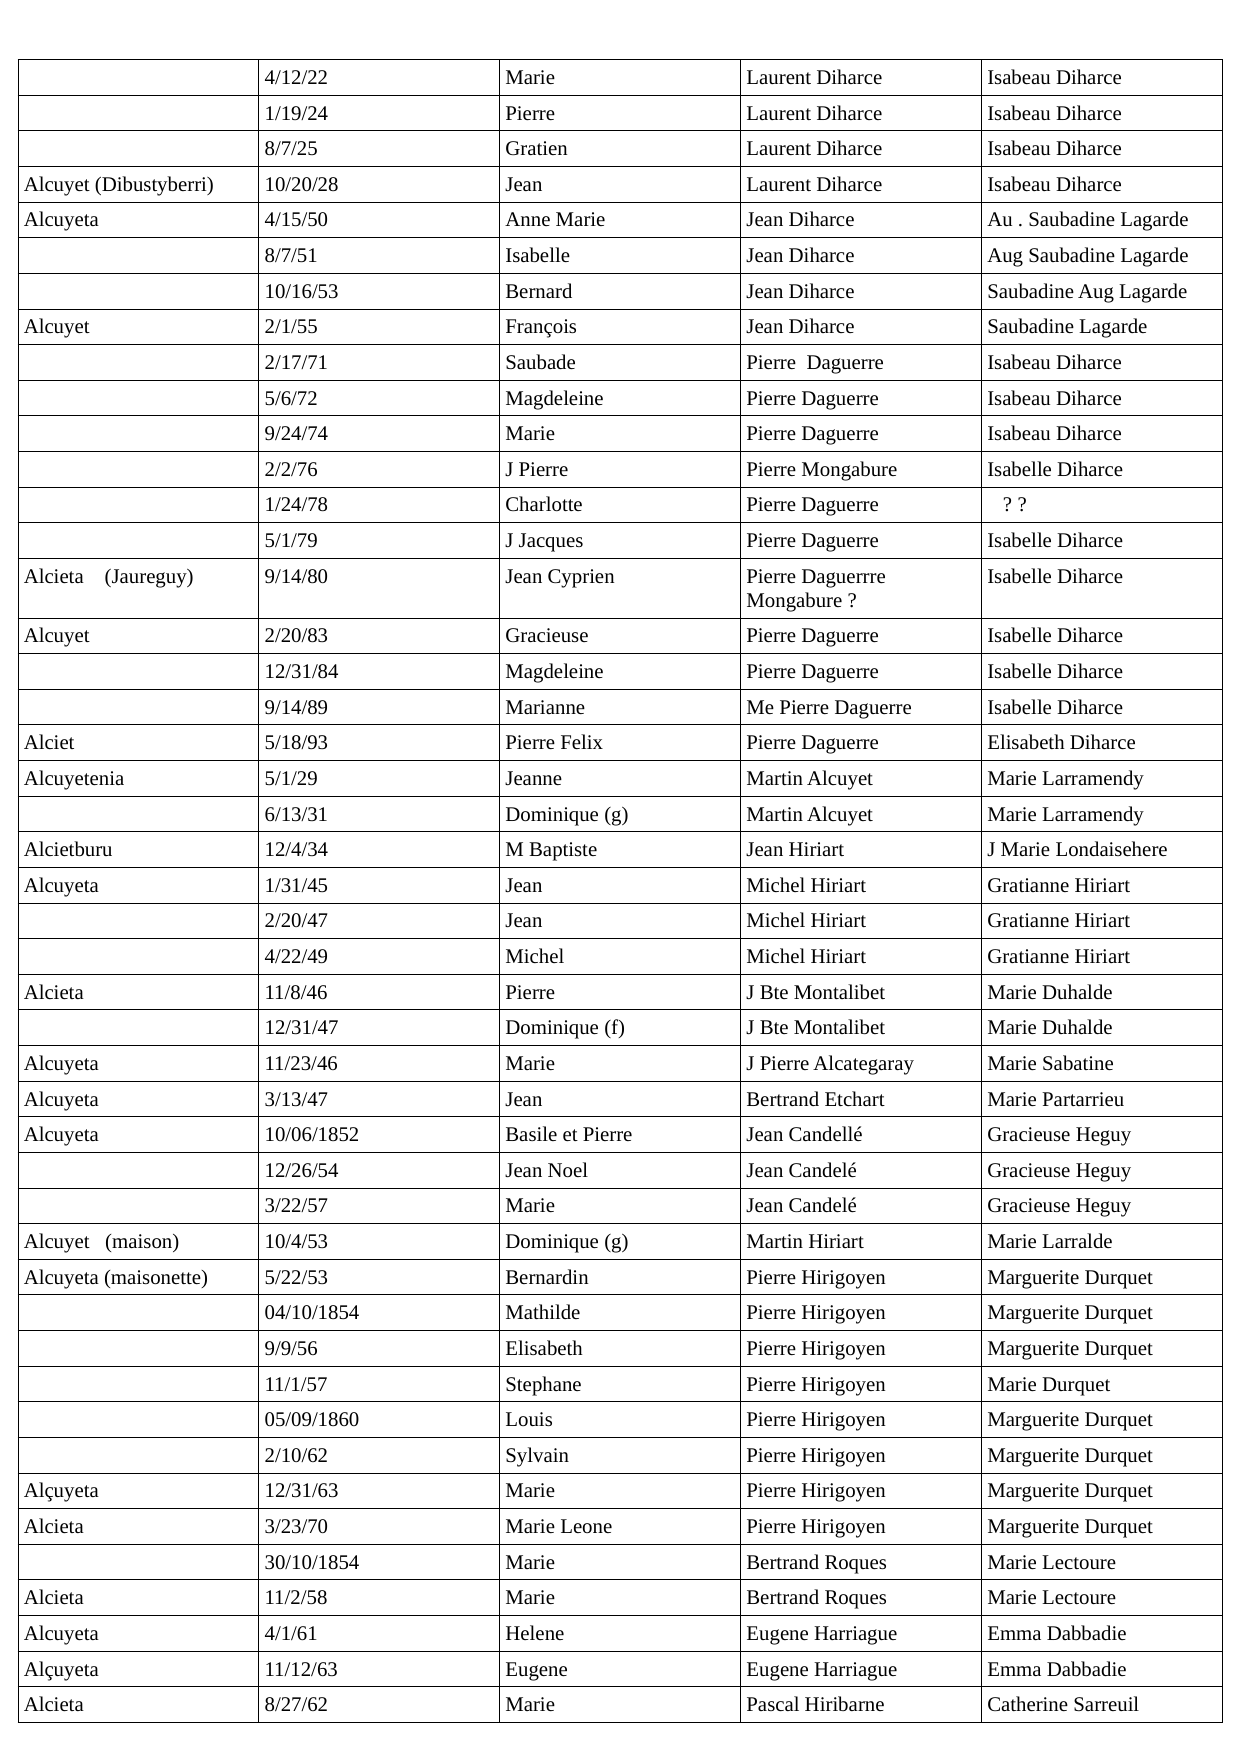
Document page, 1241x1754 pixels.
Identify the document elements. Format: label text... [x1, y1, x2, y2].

table_cell J Bte Montalibet [741, 975, 981, 1009]
table_cell Marie Partarrieu [982, 1082, 1222, 1116]
table_cell Marguerite Durquet [982, 1295, 1222, 1330]
table_cell Martin Hiriart [741, 1224, 981, 1259]
table_cell Alcuyeta [19, 1616, 258, 1651]
table_cell 12/04/1722 [259, 60, 499, 95]
table_cell Pierre Daguerre [741, 416, 981, 451]
table_cell 07/08/1725 [259, 131, 499, 166]
table_cell [19, 690, 258, 724]
table_cell [19, 488, 258, 522]
table_cell 31/01/1845 [259, 868, 499, 902]
table_cell Pierre Felix [500, 725, 740, 760]
table_cell Mathilde [500, 1295, 740, 1330]
table_cell 20/02/1783 [259, 619, 499, 653]
table_cell Marie [500, 1545, 740, 1579]
table_cell Alcuyet (Dibustyberri) [19, 167, 258, 202]
table_cell Jean Cyprien [500, 559, 740, 617]
table_cell [19, 523, 258, 558]
table_cell Pierre Hirigoyen [741, 1260, 981, 1294]
table_cell Helene [500, 1616, 740, 1651]
table_cell [19, 416, 258, 451]
table_cell [19, 1153, 258, 1187]
table_cell 04/10/1853 [259, 1224, 499, 1259]
table_cell Martin Alcuyet [741, 797, 981, 831]
table_cell 31/12/1847 [259, 1010, 499, 1045]
table_cell Elisabeth Diharce [982, 725, 1222, 760]
table_cell [19, 904, 258, 938]
table_cell J Pierre [500, 452, 740, 487]
table_cell Pierre Hirigoyen [741, 1474, 981, 1508]
table_cell Jean [500, 1082, 740, 1116]
table_cell Bertrand Roques [741, 1580, 981, 1615]
table_cell Saubadine Aug Lagarde [982, 274, 1222, 308]
table_cell Jean Diharce [741, 203, 981, 237]
table_cell Pierre Daguerre [741, 488, 981, 522]
table_cell 01/02/1755 [259, 310, 499, 344]
table_cell Isabelle Diharce [982, 619, 1222, 653]
table_cell Pierre Mongabure [741, 452, 981, 487]
table_cell Marguerite Durquet [982, 1402, 1222, 1437]
table_cell Isabelle [500, 238, 740, 273]
table_cell Isabelle Diharce [982, 559, 1222, 617]
table_cell 24/01/1778 [259, 488, 499, 522]
table_cell Gracieuse Heguy [982, 1153, 1222, 1187]
table_cell Pierre Hirigoyen [741, 1438, 981, 1472]
table_cell Marie Duhalde [982, 1010, 1222, 1045]
table_cell Marie [500, 60, 740, 95]
table_cell [19, 1295, 258, 1330]
table_cell Pierre Hirigoyen [741, 1367, 981, 1401]
table_cell [19, 939, 258, 974]
table_cell Catherine Sarreuil [982, 1687, 1222, 1722]
table_cell Bernard [500, 274, 740, 308]
table_cell 22/04/1849 [259, 939, 499, 974]
table_cell Alcieta [19, 1687, 258, 1722]
table_cell Jean Hiriart [741, 832, 981, 867]
table_cell [19, 654, 258, 689]
table_cell Jean Candelé [741, 1153, 981, 1187]
table_cell Alciet [19, 725, 258, 760]
table_cell Marie [500, 1580, 740, 1615]
table_cell [19, 274, 258, 308]
table_cell [19, 1331, 258, 1366]
table_cell Isabeau Diharce [982, 345, 1222, 380]
table_cell Isabeau Diharce [982, 381, 1222, 415]
table_cell 22/05/1853 [259, 1260, 499, 1294]
table_cell Isabeau Diharce [982, 96, 1222, 130]
table_cell 02/11/1858 [259, 1580, 499, 1615]
table_cell Michel Hiriart [741, 868, 981, 902]
table_cell Eugene Harriague [741, 1616, 981, 1651]
table_cell 14/09/1789 [259, 690, 499, 724]
table_cell Pierre Daguerrre Mongabure ? [741, 559, 981, 617]
table_cell Pierre Daguerre [741, 725, 981, 760]
table_cell Dominique (f) [500, 1010, 740, 1045]
table_cell Isabelle Diharce [982, 452, 1222, 487]
table_cell 01/05/1779 [259, 523, 499, 558]
table_cell Alcuyeta [19, 1082, 258, 1116]
table_cell [19, 1438, 258, 1472]
table_cell Pierre Daguerre [741, 345, 981, 380]
table_cell Jean [500, 868, 740, 902]
table_cell 17/02/1771 [259, 345, 499, 380]
table_cell Alcuyeta [19, 1046, 258, 1081]
table_cell Pierre Daguerre [741, 523, 981, 558]
table_cell J Jacques [500, 523, 740, 558]
table_cell 02/02/1776 [259, 452, 499, 487]
table_cell 15/04/1750 [259, 203, 499, 237]
table_cell Pierre Hirigoyen [741, 1402, 981, 1437]
table_cell Isabelle Diharce [982, 690, 1222, 724]
table_cell Bertrand Etchart [741, 1082, 981, 1116]
table_cell 13/06/1831 [259, 797, 499, 831]
table_cell Jean Diharce [741, 310, 981, 344]
table_cell [19, 345, 258, 380]
table_cell Elisabeth [500, 1331, 740, 1366]
table_cell Me Pierre Daguerre [741, 690, 981, 724]
table_cell Alcuyet [19, 619, 258, 653]
table_cell Pascal Hiribarne [741, 1687, 981, 1722]
table_cell Bernardin [500, 1260, 740, 1294]
table_cell 24/09/1774 [259, 416, 499, 451]
table_cell Alcieta [19, 1509, 258, 1544]
table_cell Marguerite Durquet [982, 1331, 1222, 1366]
table_cell 23/11/1846 [259, 1046, 499, 1081]
table_cell Emma Dabbadie [982, 1616, 1222, 1651]
table_cell Alcieta [19, 1580, 258, 1615]
table_cell Pierre Daguerre [741, 619, 981, 653]
table_cell Gratien [500, 131, 740, 166]
table_cell 16/10/1753 [259, 274, 499, 308]
table_cell [19, 381, 258, 415]
table_cell Laurent Diharce [741, 60, 981, 95]
table_cell Basile et Pierre [500, 1117, 740, 1152]
table_cell Marguerite Durquet [982, 1260, 1222, 1294]
table_cell Alçuyeta [19, 1474, 258, 1508]
table_cell Alcieta [19, 975, 258, 1009]
table_cell Gratianne Hiriart [982, 904, 1222, 938]
table_cell J Bte Montalibet [741, 1010, 981, 1045]
table_cell Gracieuse [500, 619, 740, 653]
table_cell Marie [500, 1687, 740, 1722]
table_cell Alcuyetenia [19, 761, 258, 796]
table_cell Isabeau Diharce [982, 416, 1222, 451]
table_cell 13/03/1847 [259, 1082, 499, 1116]
table_cell Charlotte [500, 488, 740, 522]
table_cell Isabelle Diharce [982, 523, 1222, 558]
table_cell Marie Durquet [982, 1367, 1222, 1401]
table_cell Marianne [500, 690, 740, 724]
table_cell Pierre [500, 975, 740, 1009]
table_cell Saubade [500, 345, 740, 380]
table_cell 04/12/1834 [259, 832, 499, 867]
table_cell Pierre Hirigoyen [741, 1509, 981, 1544]
table_cell Marie Larramendy [982, 797, 1222, 831]
table_cell ? ? [982, 488, 1222, 522]
table_cell 01/04/1861 [259, 1616, 499, 1651]
table_cell Jean Diharce [741, 274, 981, 308]
table_cell [19, 1545, 258, 1579]
table_cell 30/10/1854 [259, 1545, 499, 1579]
table_cell Saubadine Lagarde [982, 310, 1222, 344]
table_cell Pierre Daguerre [741, 654, 981, 689]
table_cell Jean [500, 904, 740, 938]
table_cell 01/05/1829 [259, 761, 499, 796]
table_cell Marie Duhalde [982, 975, 1222, 1009]
table_cell Isabelle Diharce [982, 654, 1222, 689]
table_cell Jean [500, 167, 740, 202]
table_cell Stephane [500, 1367, 740, 1401]
table_cell Sylvain [500, 1438, 740, 1472]
table_cell Laurent Diharce [741, 96, 981, 130]
table_cell François [500, 310, 740, 344]
table_cell Isabeau Diharce [982, 167, 1222, 202]
table_cell Emma Dabbadie [982, 1652, 1222, 1686]
table_cell Marguerite Durquet [982, 1474, 1222, 1508]
table_cell 27/08/1862 [259, 1687, 499, 1722]
table_cell [19, 797, 258, 831]
table_cell 18/05/1793 [259, 725, 499, 760]
table_cell Alcuyeta [19, 1117, 258, 1152]
table_cell 05/09/1860 [259, 1402, 499, 1437]
table_cell 10/06/1852 [259, 1117, 499, 1152]
table_cell Alcuyeta [19, 868, 258, 902]
table_cell Michel Hiriart [741, 904, 981, 938]
table_cell 26/12/1854 [259, 1153, 499, 1187]
table_cell 20/10/1728 [259, 167, 499, 202]
table_cell Louis [500, 1402, 740, 1437]
table_cell Marie Lectoure [982, 1580, 1222, 1615]
table_cell Jean Candellé [741, 1117, 981, 1152]
table_cell Isabeau Diharce [982, 131, 1222, 166]
table_cell Magdeleine [500, 654, 740, 689]
table_cell Alcuyet (maison) [19, 1224, 258, 1259]
table_cell [19, 60, 258, 95]
table_cell 31/12/1784 [259, 654, 499, 689]
table_cell [19, 1367, 258, 1401]
table_cell [19, 1402, 258, 1437]
table_cell Eugene [500, 1652, 740, 1686]
table_cell Au . Saubadine Lagarde [982, 203, 1222, 237]
table_cell Gratianne Hiriart [982, 868, 1222, 902]
table_cell 14/09/1780 [259, 559, 499, 617]
table_cell 22/03/1857 [259, 1189, 499, 1223]
table_cell 04/10/1854 [259, 1295, 499, 1330]
table_cell 09/09/1856 [259, 1331, 499, 1366]
table_cell Michel [500, 939, 740, 974]
table_cell Jean Diharce [741, 238, 981, 273]
table_cell Pierre Daguerre [741, 381, 981, 415]
table_cell Alcuyeta (maisonette) [19, 1260, 258, 1294]
table_cell Laurent Diharce [741, 131, 981, 166]
table_cell Jean Noel [500, 1153, 740, 1187]
table_cell Dominique (g) [500, 797, 740, 831]
table_cell Alçuyeta [19, 1652, 258, 1686]
table_cell Jean Candelé [741, 1189, 981, 1223]
table_cell Marguerite Durquet [982, 1438, 1222, 1472]
table_cell Marie [500, 1046, 740, 1081]
table_cell Marie [500, 416, 740, 451]
table_cell Pierre Hirigoyen [741, 1331, 981, 1366]
table_cell Martin Alcuyet [741, 761, 981, 796]
table_cell 12/11/1863 [259, 1652, 499, 1686]
table_cell Marie Larralde [982, 1224, 1222, 1259]
table_cell [19, 1189, 258, 1223]
table_cell Marie Leone [500, 1509, 740, 1544]
table_cell Marguerite Durquet [982, 1509, 1222, 1544]
table_cell J Pierre Alcategaray [741, 1046, 981, 1081]
table_cell M Baptiste [500, 832, 740, 867]
table_cell Pierre Hirigoyen [741, 1295, 981, 1330]
table_cell Marie [500, 1189, 740, 1223]
table_cell J Marie Londaisehere [982, 832, 1222, 867]
table_cell Isabeau Diharce [982, 60, 1222, 95]
table_cell Bertrand Roques [741, 1545, 981, 1579]
table_cell Gratianne Hiriart [982, 939, 1222, 974]
table_cell Marie Larramendy [982, 761, 1222, 796]
table_cell 08/11/1846 [259, 975, 499, 1009]
table_cell Michel Hiriart [741, 939, 981, 974]
table_cell Magdeleine [500, 381, 740, 415]
table_cell Gracieuse Heguy [982, 1189, 1222, 1223]
table_cell Alcieta (Jaureguy) [19, 559, 258, 617]
table_cell 06/05/1772 [259, 381, 499, 415]
table_cell 23/03/1870 [259, 1509, 499, 1544]
table_cell 07/08/1751 [259, 238, 499, 273]
table_cell 31/12/1863 [259, 1474, 499, 1508]
table_cell Alcuyeta [19, 203, 258, 237]
table_cell Alcuyet [19, 310, 258, 344]
table_cell Laurent Diharce [741, 167, 981, 202]
table_cell [19, 238, 258, 273]
table_cell 19/01/1724 [259, 96, 499, 130]
table_cell [19, 131, 258, 166]
table_cell Marie Sabatine [982, 1046, 1222, 1081]
table_cell Alcietburu [19, 832, 258, 867]
table_cell Dominique (g) [500, 1224, 740, 1259]
table_cell Marie Lectoure [982, 1545, 1222, 1579]
table_cell Marie [500, 1474, 740, 1508]
table_cell Eugene Harriague [741, 1652, 981, 1686]
table_cell 20/02/1847 [259, 904, 499, 938]
table_cell Gracieuse Heguy [982, 1117, 1222, 1152]
table_cell [19, 452, 258, 487]
table_cell [19, 96, 258, 130]
table_cell [19, 1010, 258, 1045]
table_cell Pierre [500, 96, 740, 130]
table_cell Anne Marie [500, 203, 740, 237]
table_cell Jeanne [500, 761, 740, 796]
table_cell 10/02/1862 [259, 1438, 499, 1472]
table_cell Aug Saubadine Lagarde [982, 238, 1222, 273]
table_cell 01/11/1857 [259, 1367, 499, 1401]
